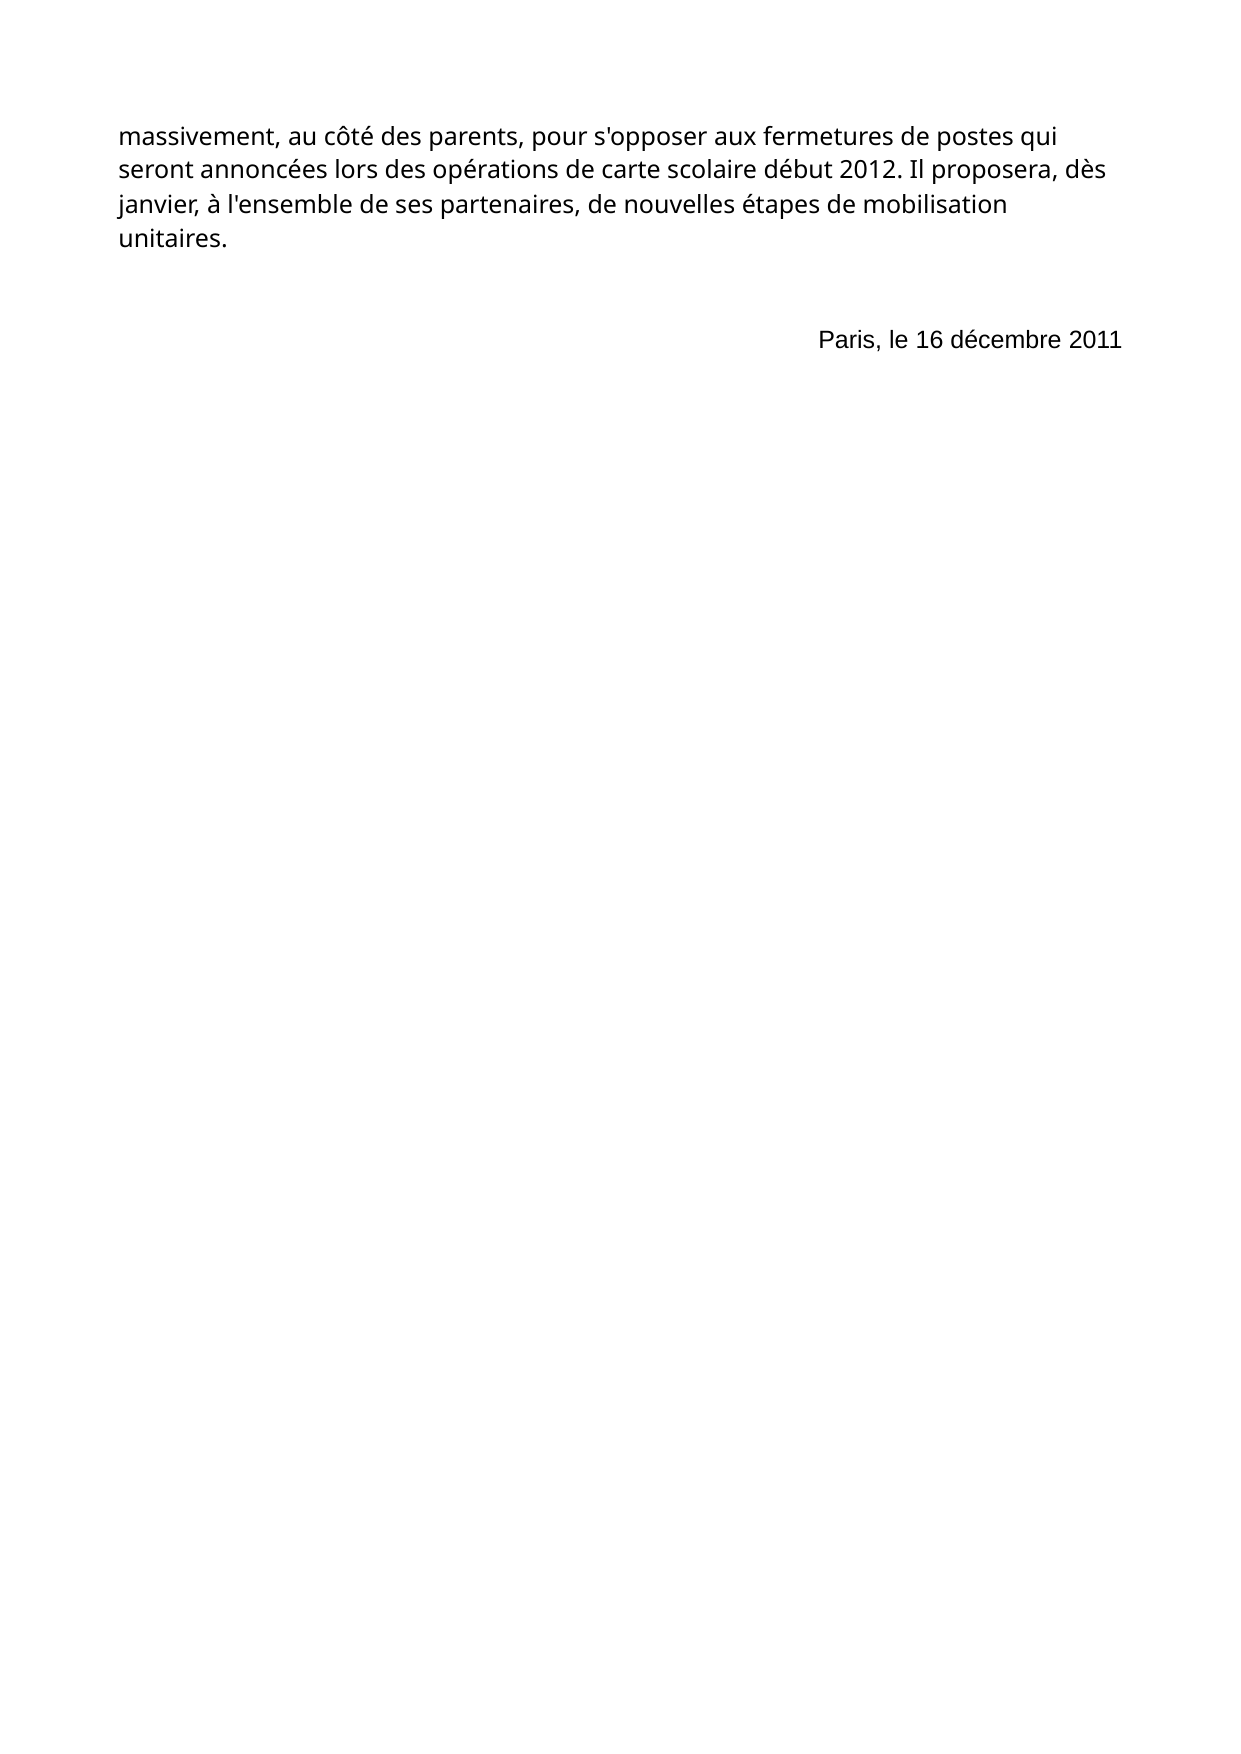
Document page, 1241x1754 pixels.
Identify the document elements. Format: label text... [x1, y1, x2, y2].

text Paris, le 16 décembre 2011 [118, 325, 1122, 354]
text massivement, au côté des parents, pour s'opposer aux fermetures de postes qui seront annoncées lors des opérations de carte scolaire début 2012. Il proposera, dès janvier, à l'ensemble de ses partenaires, de nouvelles étapes de mobilisation unitaires. [118, 118, 1122, 254]
